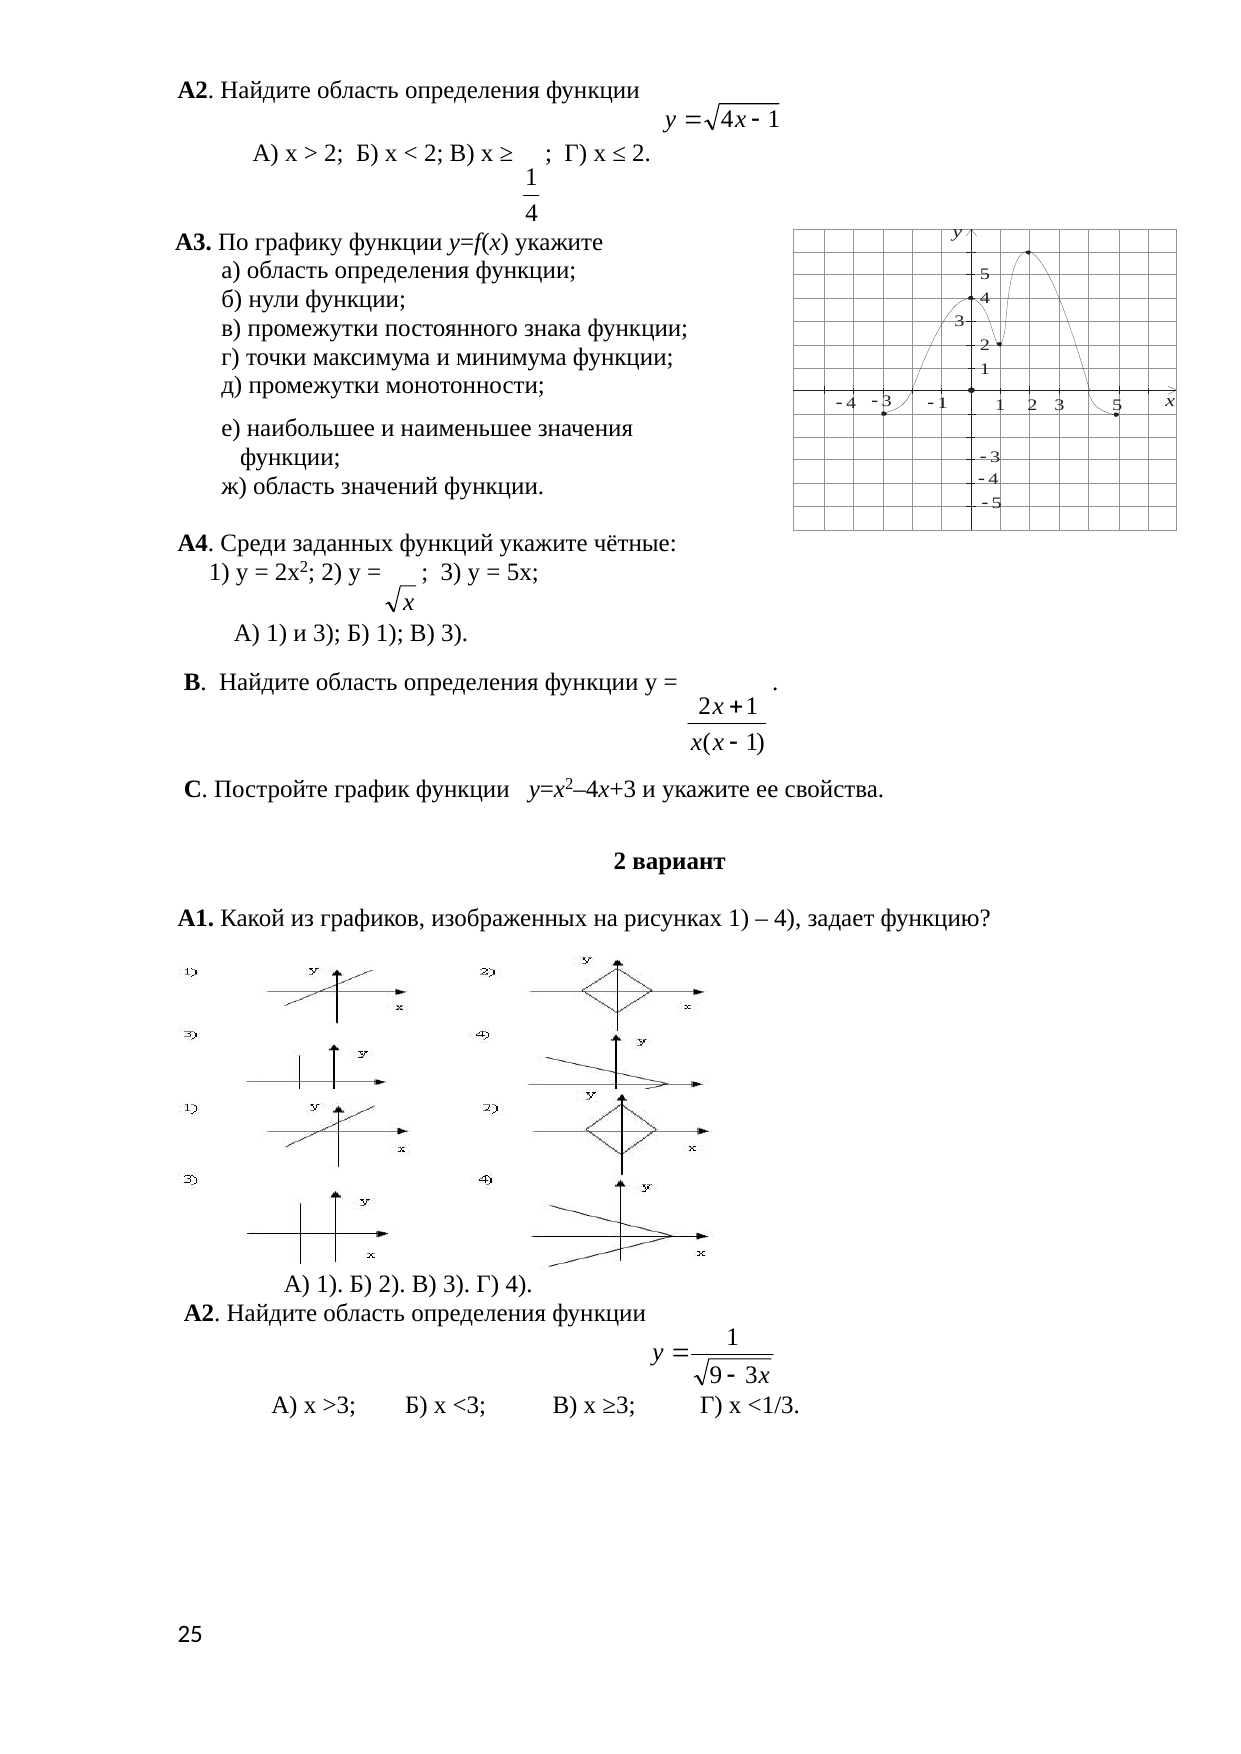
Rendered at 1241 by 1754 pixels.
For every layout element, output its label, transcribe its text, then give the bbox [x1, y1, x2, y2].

text А1. Какой из графиков, изображенных на рисунках 1) – 4), задает функцию? [177, 903, 1162, 1269]
text В. Найдите область определения функции у = . [177, 667, 1162, 760]
table_header [713, 227, 1240, 667]
text А2. Найдите область определения функции [177, 1298, 1162, 1390]
text А) x >3; Б) x <3; В) x ≥3; Г) x <1/3. [177, 1390, 1162, 1419]
text С. Постройте график функции y=x2–4x+3 и укажите ее свойства. [177, 774, 1162, 803]
text А) 1). Б) 2). В) 3). Г) 4). [177, 1269, 1162, 1298]
text А2. Найдите область определения функции А) x > 2; Б) x < 2; В) x ≥ ; Г) x ≤ 2. [177, 75, 1162, 227]
text 2 вариант [177, 846, 1162, 875]
table_header А3. По графику функции y=f(x) укажите а) область определения функции; б) нули функции; в) промежутки постоянного знака функции; г) точки максимума и минимума функции; д) промежутки монотонности; е) наибольшее и наименьшее значения функции; ж) область значений функции. А4. Среди заданных функций укажите чётные: 1) у = 2х2; 2) у =; 3) у = 5х; А) 1) и 3); Б) 1); В) 3). [166, 227, 713, 667]
